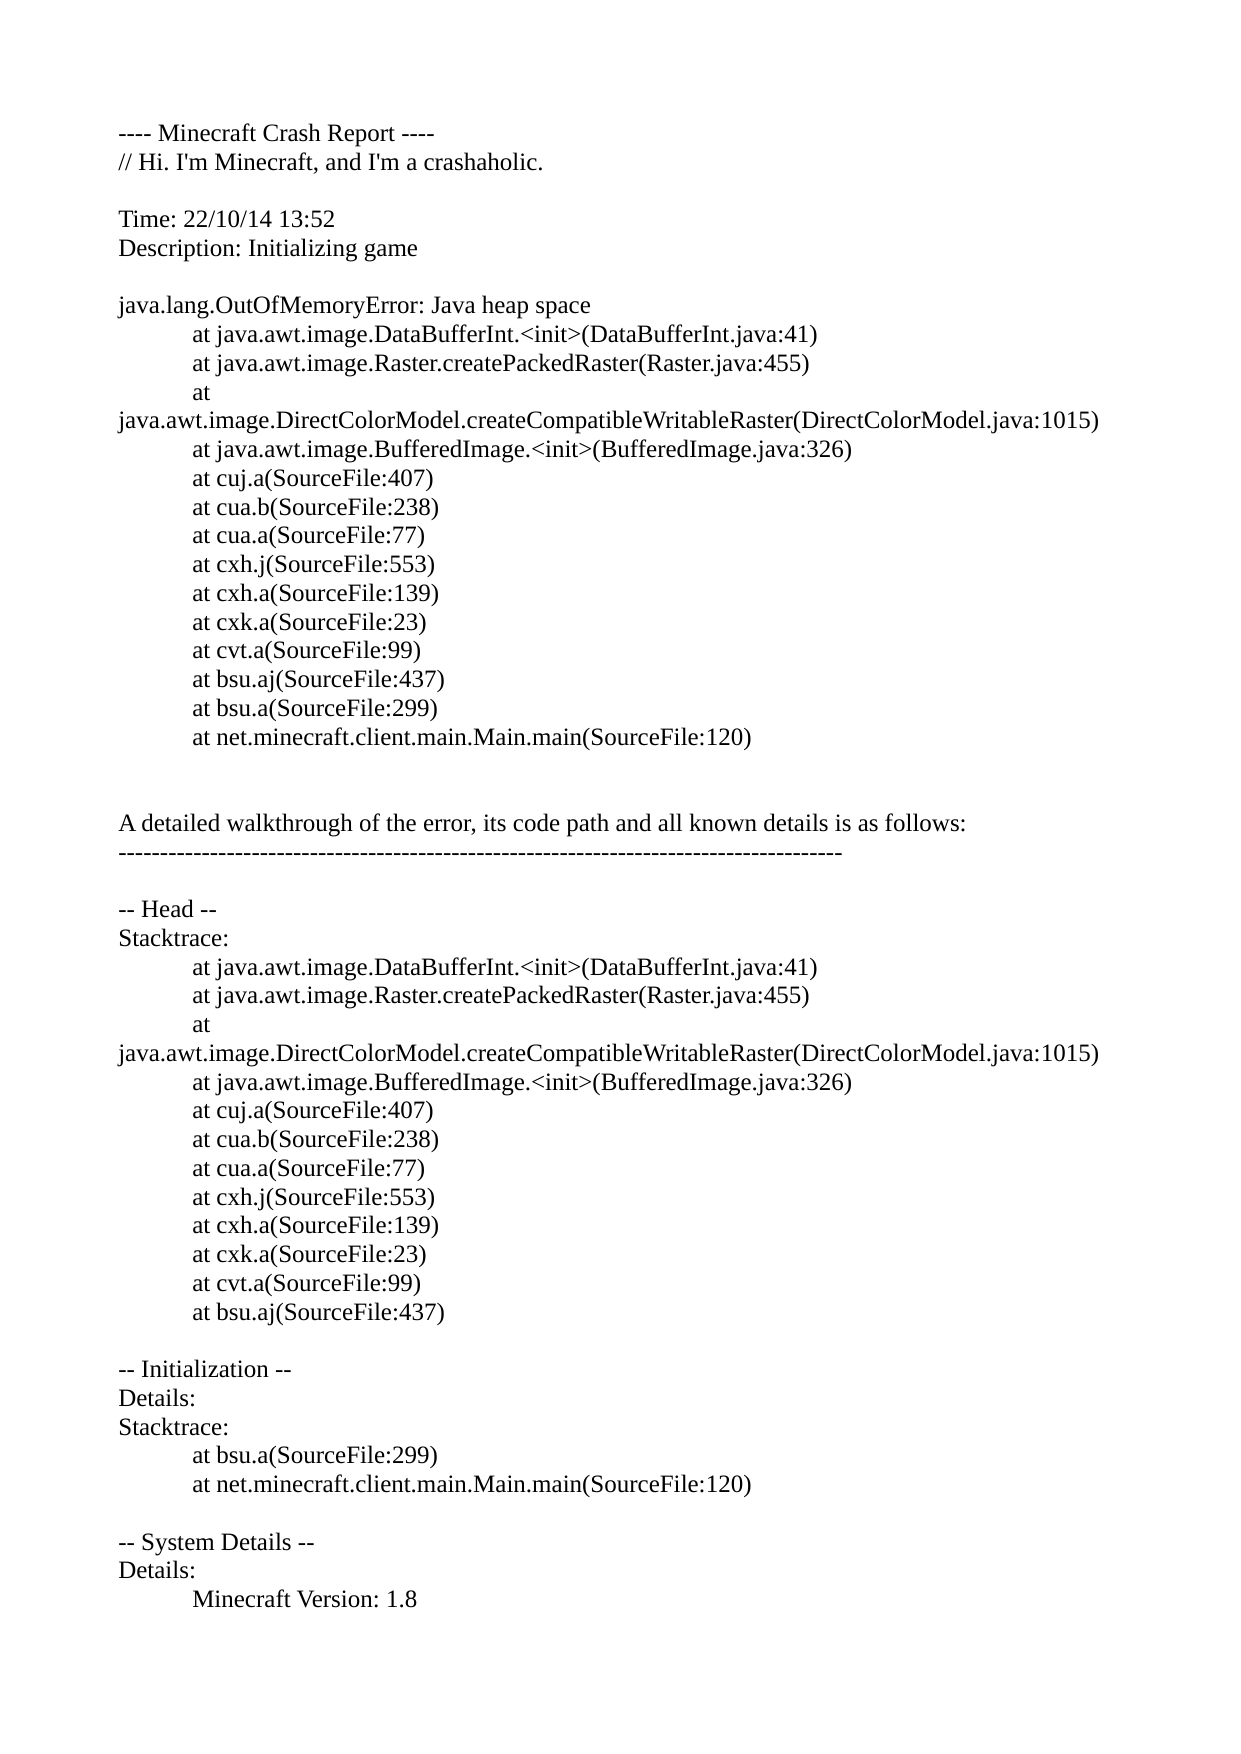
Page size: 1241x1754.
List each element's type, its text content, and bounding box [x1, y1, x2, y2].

text at bsu.a(SourceFile:299) [118, 1441, 1122, 1469]
text Minecraft Version: 1.8 [118, 1584, 1122, 1613]
text at bsu.a(SourceFile:299) [118, 693, 1122, 722]
text at cua.a(SourceFile:77) [118, 1153, 1122, 1182]
text at cvt.a(SourceFile:99) [118, 1268, 1122, 1297]
text Stacktrace: [118, 1412, 1122, 1441]
text at cxk.a(SourceFile:23) [118, 607, 1122, 636]
text java.lang.OutOfMemoryError: Java heap space [118, 291, 1122, 319]
text Stacktrace: [118, 923, 1122, 952]
text Description: Initializing game [118, 233, 1122, 262]
text at java.awt.image.BufferedImage.<init>(BufferedImage.java:326) [118, 434, 1122, 463]
text Details: [118, 1383, 1122, 1412]
text // Hi. I'm Minecraft, and I'm a crashaholic. [118, 147, 1122, 176]
text at cxh.a(SourceFile:139) [118, 578, 1122, 607]
text at bsu.aj(SourceFile:437) [118, 1297, 1122, 1326]
text at cuj.a(SourceFile:407) [118, 463, 1122, 492]
text at java.awt.image.DataBufferInt.<init>(DataBufferInt.java:41) [118, 952, 1122, 981]
text at java.awt.image.Raster.createPackedRaster(Raster.java:455) [118, 981, 1122, 1009]
text at cxh.j(SourceFile:553) [118, 1182, 1122, 1211]
text at java.awt.image.DirectColorModel.createCompatibleWritableRaster(DirectColorModel.java:1015) [118, 377, 1122, 434]
text at cvt.a(SourceFile:99) [118, 636, 1122, 664]
text at cua.a(SourceFile:77) [118, 521, 1122, 549]
text at java.awt.image.DataBufferInt.<init>(DataBufferInt.java:41) [118, 319, 1122, 348]
text at cua.b(SourceFile:238) [118, 1124, 1122, 1153]
text at java.awt.image.Raster.createPackedRaster(Raster.java:455) [118, 348, 1122, 377]
text -- Initialization -- [118, 1354, 1122, 1383]
text -- Head -- [118, 894, 1122, 923]
text at cxh.a(SourceFile:139) [118, 1211, 1122, 1239]
text --------------------------------------------------------------------------------------- [118, 837, 1122, 866]
text at net.minecraft.client.main.Main.main(SourceFile:120) [118, 722, 1122, 751]
text A detailed walkthrough of the error, its code path and all known details is as follows: [118, 808, 1122, 837]
text at bsu.aj(SourceFile:437) [118, 664, 1122, 693]
text at cxh.j(SourceFile:553) [118, 549, 1122, 578]
text at java.awt.image.DirectColorModel.createCompatibleWritableRaster(DirectColorModel.java:1015) [118, 1009, 1122, 1067]
text at net.minecraft.client.main.Main.main(SourceFile:120) [118, 1469, 1122, 1498]
text at cua.b(SourceFile:238) [118, 492, 1122, 521]
text at cuj.a(SourceFile:407) [118, 1096, 1122, 1124]
text Details: [118, 1556, 1122, 1584]
text ---- Minecraft Crash Report ---- [118, 118, 1122, 147]
text at java.awt.image.BufferedImage.<init>(BufferedImage.java:326) [118, 1067, 1122, 1096]
text at cxk.a(SourceFile:23) [118, 1239, 1122, 1268]
text -- System Details -- [118, 1527, 1122, 1556]
text Time: 22/10/14 13:52 [118, 204, 1122, 233]
